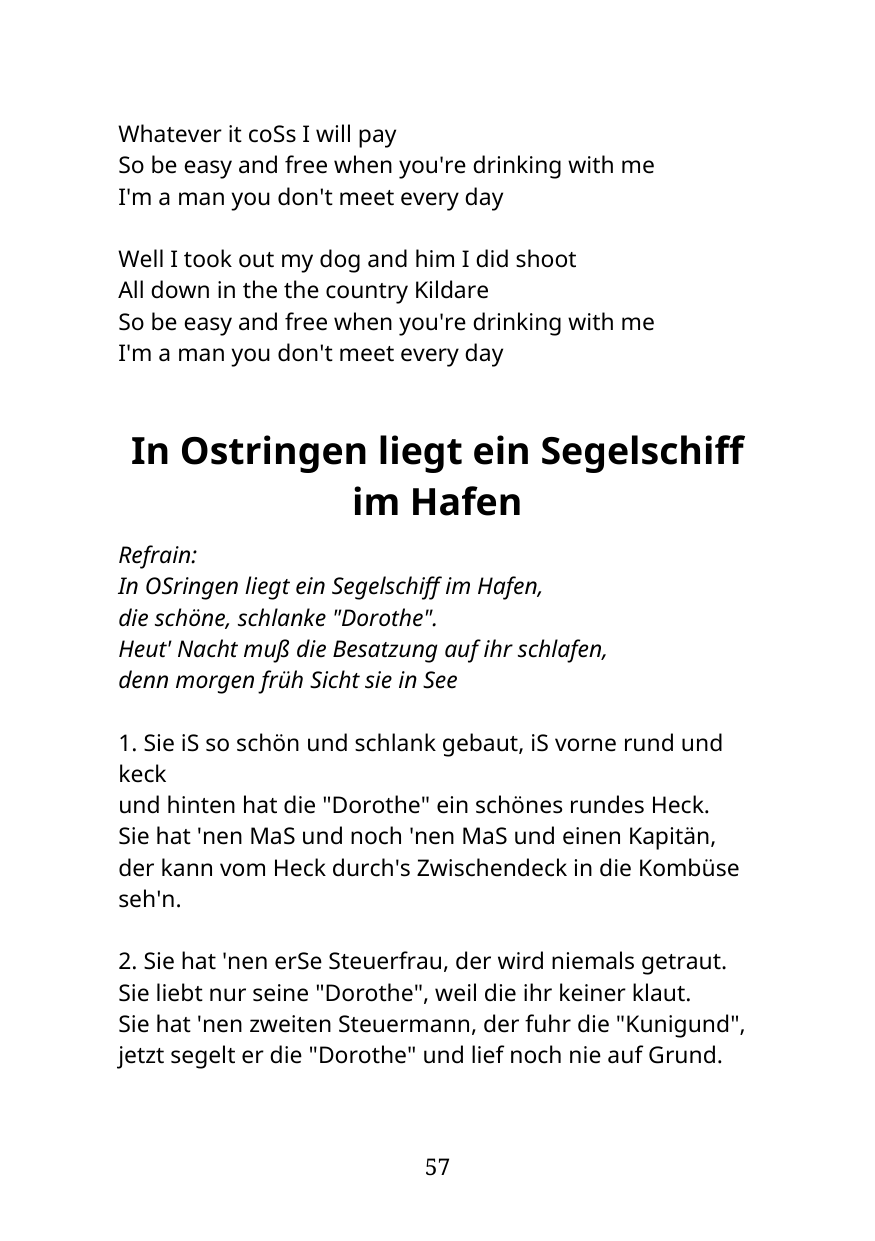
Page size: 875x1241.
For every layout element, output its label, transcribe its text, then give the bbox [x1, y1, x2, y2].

text Refrain: In OSringen liegt ein Segelschiff im Hafen, die schöne, schlanke "Dorothe". Heut' Nacht muß die Besatzung auf ihr schlafen, denn morgen früh Sicht sie in See [118, 539, 756, 695]
text 2. Sie hat 'nen erSe Steuerfrau, der wird niemals getraut. [118, 945, 756, 976]
text I'm a man you don't meet every day [118, 181, 756, 212]
text Sie hat 'nen MaS und noch 'nen MaS und einen Kapitän, [118, 820, 756, 851]
text 1. Sie iS so schön und schlank gebaut, iS vorne rund und keck [118, 726, 756, 789]
text Well I took out my dog and him I did shoot [118, 243, 756, 274]
text der kann vom Heck durch's Zwischendeck in die Kombüse seh'n. [118, 851, 756, 914]
text So be easy and free when you're drinking with me [118, 306, 756, 337]
text So be easy and free when you're drinking with me [118, 149, 756, 181]
text All down in the the country Kildare [118, 274, 756, 306]
text Whatever it coSs I will pay [118, 118, 756, 149]
text I'm a man you don't meet every day [118, 337, 756, 368]
text jetzt segelt er die "Dorothe" und lief noch nie auf Grund. [118, 1039, 756, 1070]
text Sie hat 'nen zweiten Steuermann, der fuhr die "Kunigund", [118, 1008, 756, 1039]
text und hinten hat die "Dorothe" ein schönes rundes Heck. [118, 789, 756, 820]
subtitle In Ostringen liegt ein Segelschiff im Hafen [118, 424, 756, 526]
text Sie liebt nur seine "Dorothe", weil die ihr keiner klaut. [118, 976, 756, 1008]
